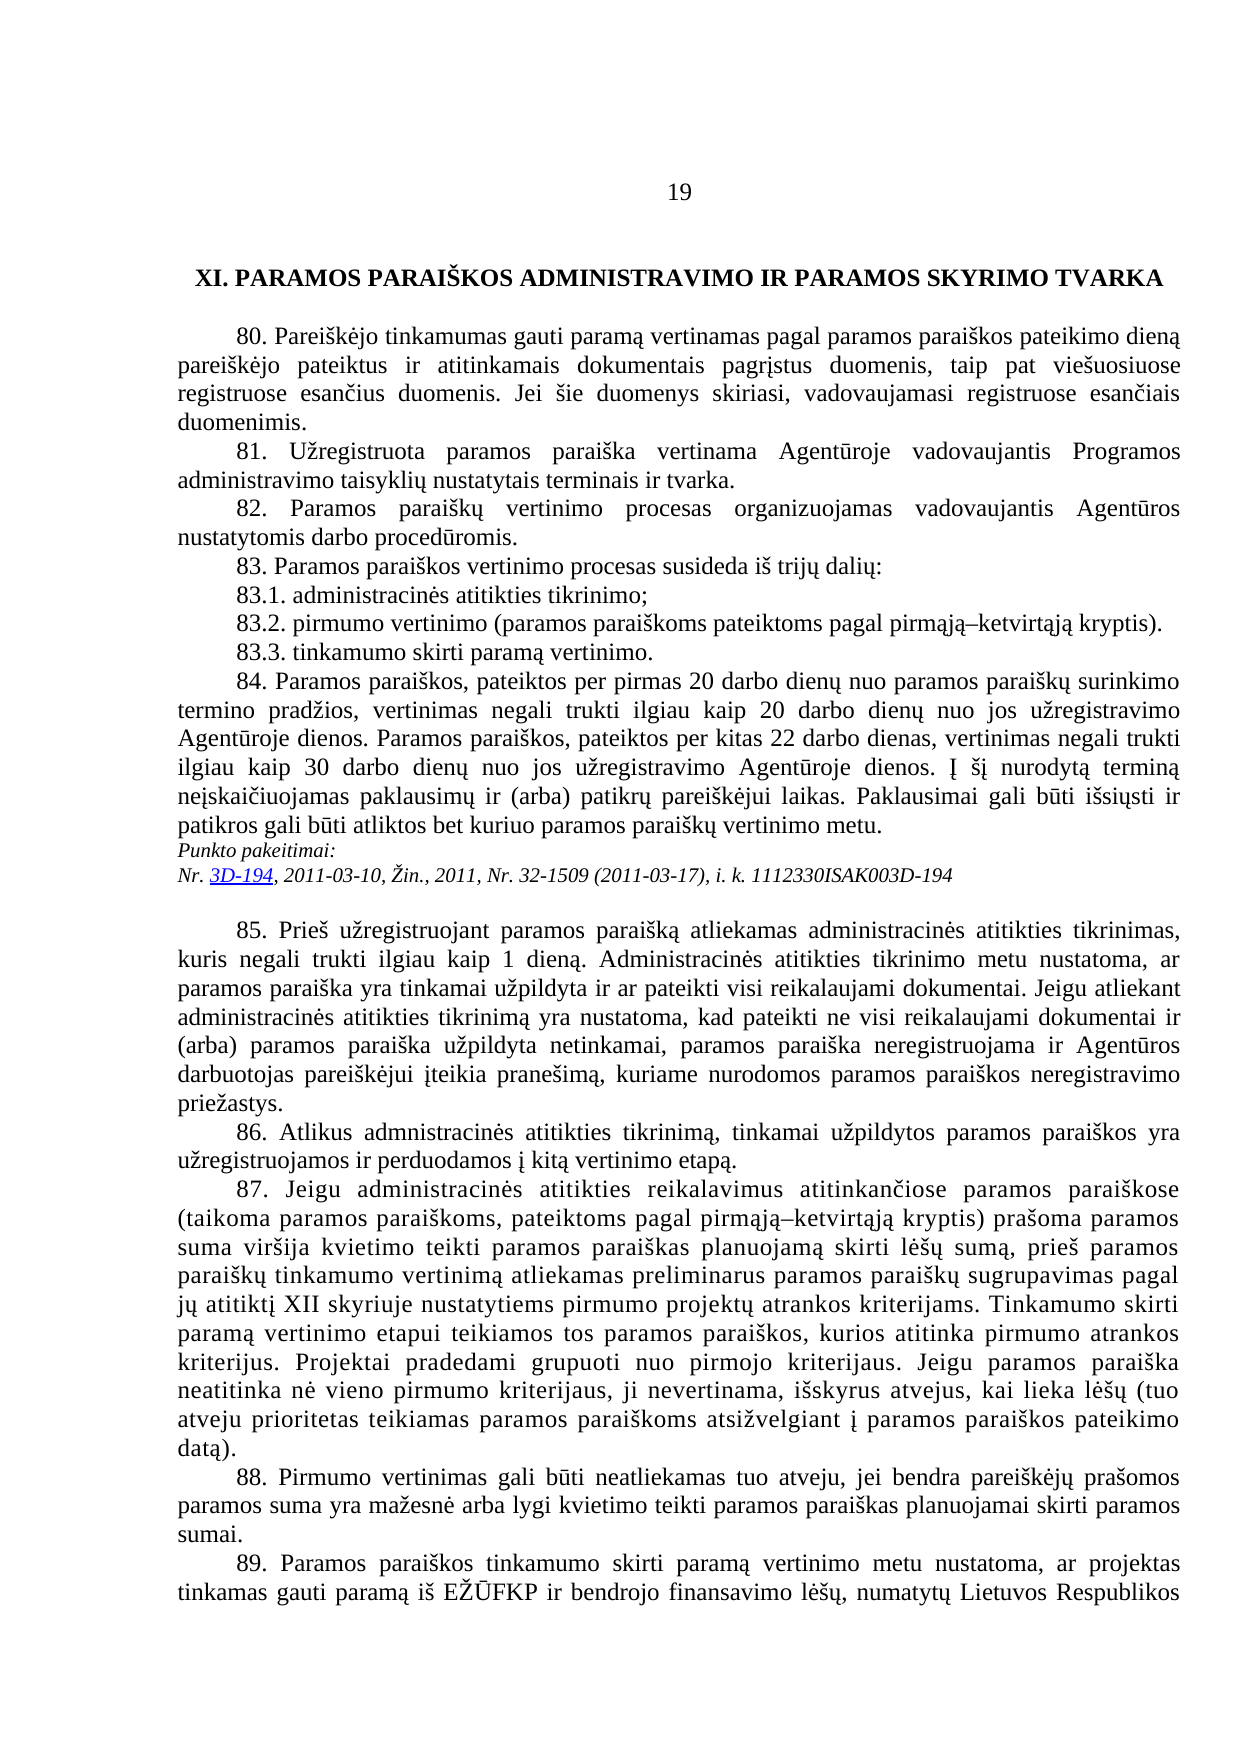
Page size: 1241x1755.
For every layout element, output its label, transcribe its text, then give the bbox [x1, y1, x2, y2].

text 82. Paramos paraiškų vertinimo procesas organizuojamas vadovaujantis Agentūros nustatytomis darbo procedūromis. [177, 493, 1181, 551]
text XI. PARAMOS PARAIŠKOS ADMINISTRAVIMO IR PARAMOS SKYRIMO TVARKA [177, 263, 1181, 292]
text 87. Jeigu administracinės atitikties reikalavimus atitinkančiose paramos paraiškose (taikoma paramos paraiškoms, pateiktoms pagal pirmąją–ketvirtąją kryptis) prašoma paramos suma viršija kvietimo teikti paramos paraiškas planuojamą skirti lėšų sumą, prieš paramos paraiškų tinkamumo vertinimą atliekamas preliminarus paramos paraiškų sugrupavimas pagal jų atitiktį XII skyriuje nustatytiems pirmumo projektų atrankos kriterijams. Tinkamumo skirti paramą vertinimo etapui teikiamos tos paramos paraiškos, kurios atitinka pirmumo atrankos kriterijus. Projektai pradedami grupuoti nuo pirmojo kriterijaus. Jeigu paramos paraiška neatitinka nė vieno pirmumo kriterijaus, ji nevertinama, išskyrus atvejus, kai lieka lėšų (tuo atveju prioritetas teikiamas paramos paraiškoms atsižvelgiant į paramos paraiškos pateikimo datą). [177, 1174, 1181, 1462]
text 81. Užregistruota paramos paraiška vertinama Agentūroje vadovaujantis Programos administravimo taisyklių nustatytais terminais ir tvarka. [177, 436, 1181, 493]
text 83. Paramos paraiškos vertinimo procesas susideda iš trijų dalių: [177, 551, 1181, 580]
text 80. Pareiškėjo tinkamumas gauti paramą vertinamas pagal paramos paraiškos pateikimo dieną pareiškėjo pateiktus ir atitinkamais dokumentais pagrįstus duomenis, taip pat viešuosiuose registruose esančius duomenis. Jei šie duomenys skiriasi, vadovaujamasi registruose esančiais duomenimis. [177, 321, 1181, 436]
text 83.1. administracinės atitikties tikrinimo; [177, 580, 1181, 608]
text Nr. 3D-194, 2011-03-10, Žin., 2011, Nr. 32-1509 (2011-03-17), i. k. 1112330ISAK003D-194 [177, 862, 1181, 887]
text 85. Prieš užregistruojant paramos paraišką atliekamas administracinės atitikties tikrinimas, kuris negali trukti ilgiau kaip 1 dieną. Administracinės atitikties tikrinimo metu nustatoma, ar paramos paraiška yra tinkamai užpildyta ir ar pateikti visi reikalaujami dokumentai. Jeigu atliekant administracinės atitikties tikrinimą yra nustatoma, kad pateikti ne visi reikalaujami dokumentai ir (arba) paramos paraiška užpildyta netinkamai, paramos paraiška neregistruojama ir Agentūros darbuotojas pareiškėjui įteikia pranešimą, kuriame nurodomos paramos paraiškos neregistravimo priežastys. [177, 915, 1181, 1117]
text 89. Paramos paraiškos tinkamumo skirti paramą vertinimo metu nustatoma, ar projektas tinkamas gauti paramą iš EŽŪFKP ir bendrojo finansavimo lėšų, numatytų Lietuvos Respublikos [177, 1548, 1181, 1605]
text 86. Atlikus admnistracinės atitikties tikrinimą, tinkamai užpildytos paramos paraiškos yra užregistruojamos ir perduodamos į kitą vertinimo etapą. [177, 1117, 1181, 1174]
text 84. Paramos paraiškos, pateiktos per pirmas 20 darbo dienų nuo paramos paraiškų surinkimo termino pradžios, vertinimas negali trukti ilgiau kaip 20 darbo dienų nuo jos užregistravimo Agentūroje dienos. Paramos paraiškos, pateiktos per kitas 22 darbo dienas, vertinimas negali trukti ilgiau kaip 30 darbo dienų nuo jos užregistravimo Agentūroje dienos. Į šį nurodytą terminą neįskaičiuojamas paklausimų ir (arba) patikrų pareiškėjui laikas. Paklausimai gali būti išsiųsti ir patikros gali būti atliktos bet kuriuo paramos paraiškų vertinimo metu. [177, 666, 1181, 838]
text 83.3. tinkamumo skirti paramą vertinimo. [177, 637, 1181, 666]
text Punkto pakeitimai: [177, 838, 1181, 862]
text 83.2. pirmumo vertinimo (paramos paraiškoms pateiktoms pagal pirmąją–ketvirtąją kryptis). [177, 608, 1181, 637]
text 88. Pirmumo vertinimas gali būti neatliekamas tuo atveju, jei bendra pareiškėjų prašomos paramos suma yra mažesnė arba lygi kvietimo teikti paramos paraiškas planuojamai skirti paramos sumai. [177, 1462, 1181, 1548]
